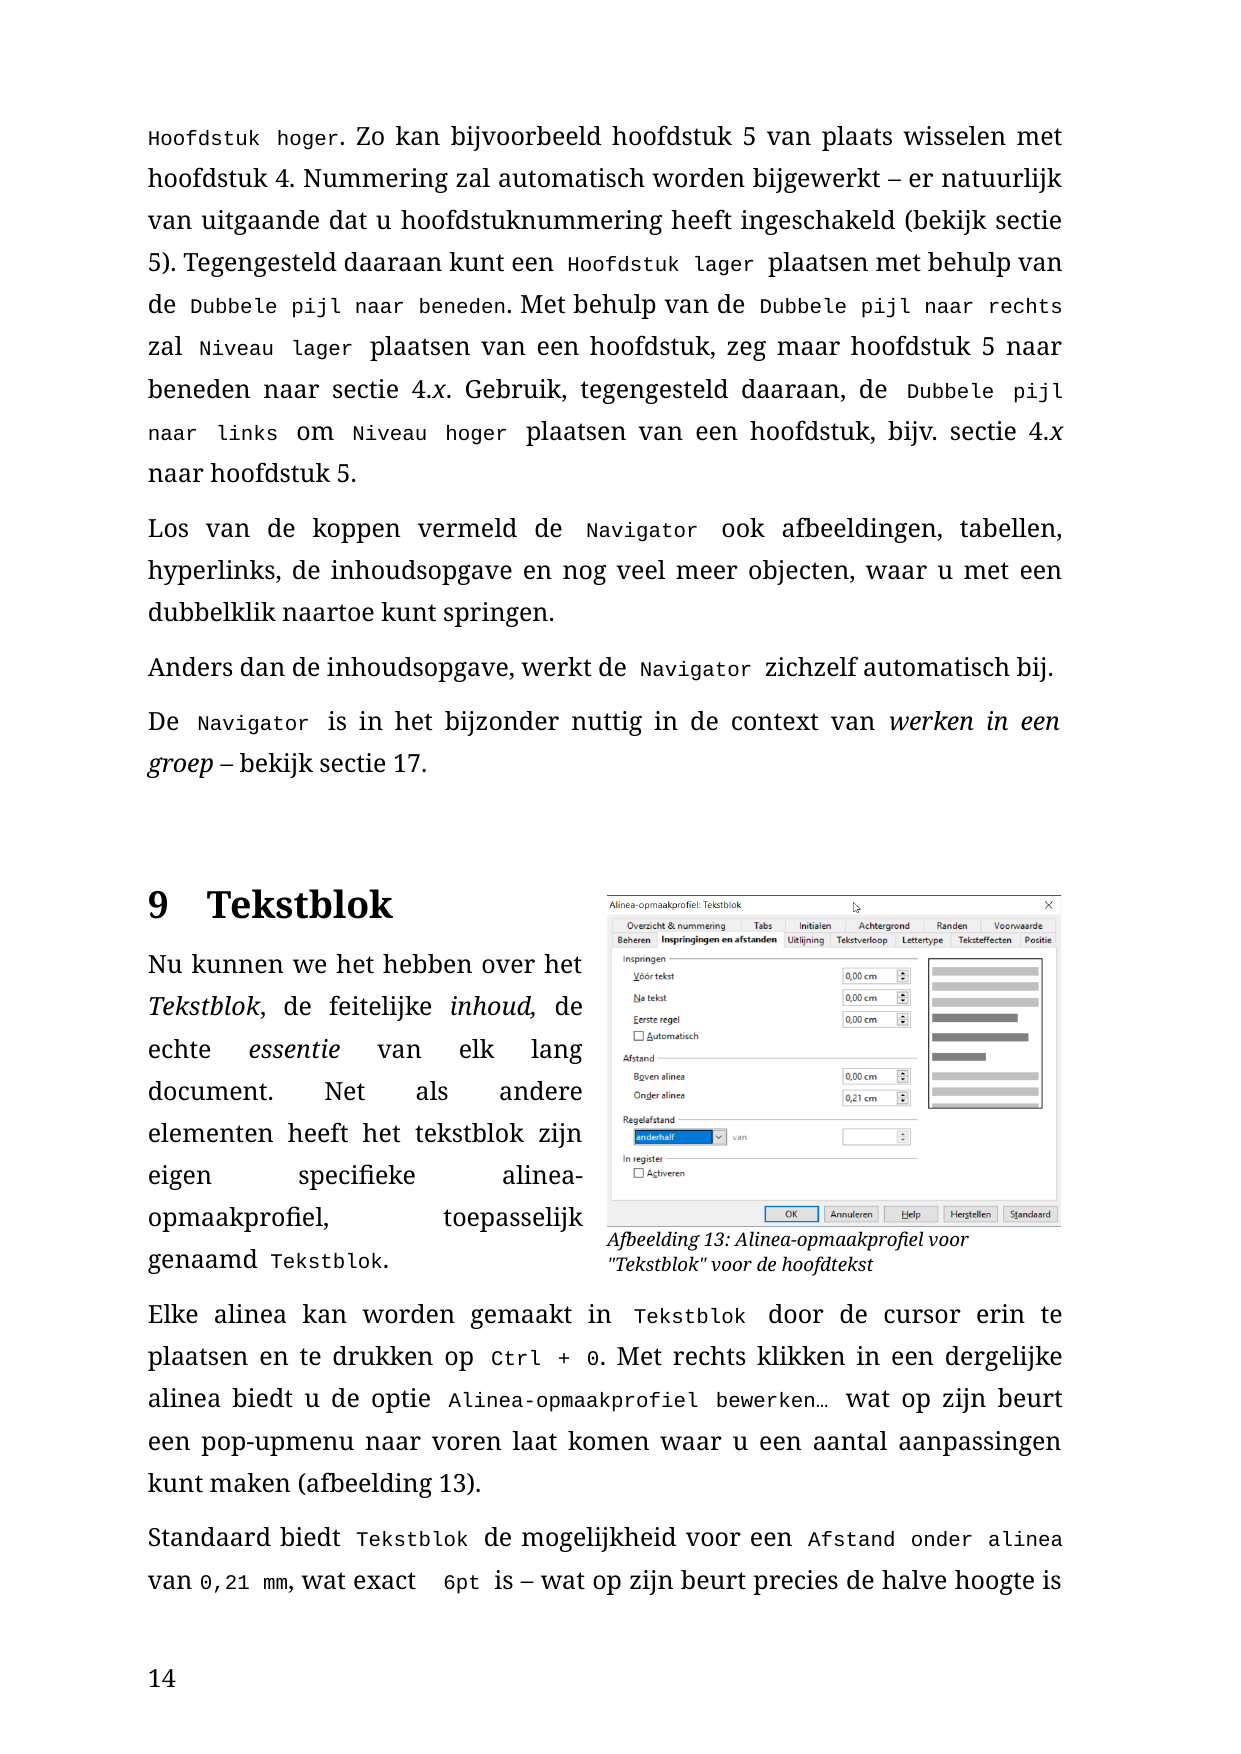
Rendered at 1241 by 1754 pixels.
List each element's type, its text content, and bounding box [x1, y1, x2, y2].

text Los van de koppen vermeld de Navigator ook afbeeldingen, tabellen, hyperlinks, de inhoudsopgave en nog veel meer objecten, waar u met een dubbelklik naartoe kunt springen. [148, 510, 1063, 629]
subtitle Tekstblok [148, 878, 1063, 929]
text De Navigator is in het bijzonder nuttig in de context van werken in een groep – bekijk sectie 17. [148, 704, 1063, 780]
text Hoofdstuk hoger. Zo kan bijvoorbeeld hoofdstuk 5 van plaats wisselen met hoofdstuk 4. Nummering zal automatisch worden bijgewerkt – er natuurlijk van uitgaande dat u hoofdstuknummering heeft ingeschakeld (bekijk sectie 5). Tegengesteld daaraan kunt een Hoofdstuk lager plaatsen met behulp van de Dubbele pijl naar beneden. Met behulp van de Dubbele pijl naar rechts zal Niveau lager plaatsen van een hoofdstuk, zeg maar hoofdstuk 5 naar beneden naar sectie 4.x. Gebruik, tegengesteld daaraan, de Dubbele pijl naar links om Niveau hoger plaatsen van een hoofdstuk, bijv. sectie 4.x naar hoofdstuk 5. [148, 118, 1063, 490]
text Standaard biedt Tekstblok de mogelijkheid voor een Afstand onder alinea van 0,21 mm, wat exact 6pt is – wat op zijn beurt precies de halve hoogte is [148, 1520, 1063, 1596]
text Anders dan de inhoudsopgave, werkt de Navigator zichzelf automatisch bij. [148, 649, 1063, 683]
text Elke alinea kan worden gemaakt in Tekstblok door de cursor erin te plaatsen en te drukken op Ctrl + 0. Met rechts klikken in een dergelijke alinea biedt u de optie Alinea-opmaakprofiel bewerken… wat op zijn beurt een pop-upmenu naar voren laat komen waar u een aantal aanpassingen kunt maken (afbeelding 13). [148, 1297, 1063, 1499]
text Nu kunnen we het hebben over het Tekstblok, de feitelijke inhoud, de echte essentie van elk lang document. Net als andere elementen heeft het tekstblok zijn eigen specifieke alinea-opmaakprofiel, toepasselijk genaamd Tekstblok. [148, 947, 607, 1276]
text Afbeelding 13: Alinea-opmaakprofiel voor "Tekstblok" voor de hoofdtekst [607, 1227, 1061, 1277]
picture [607, 895, 1062, 1227]
